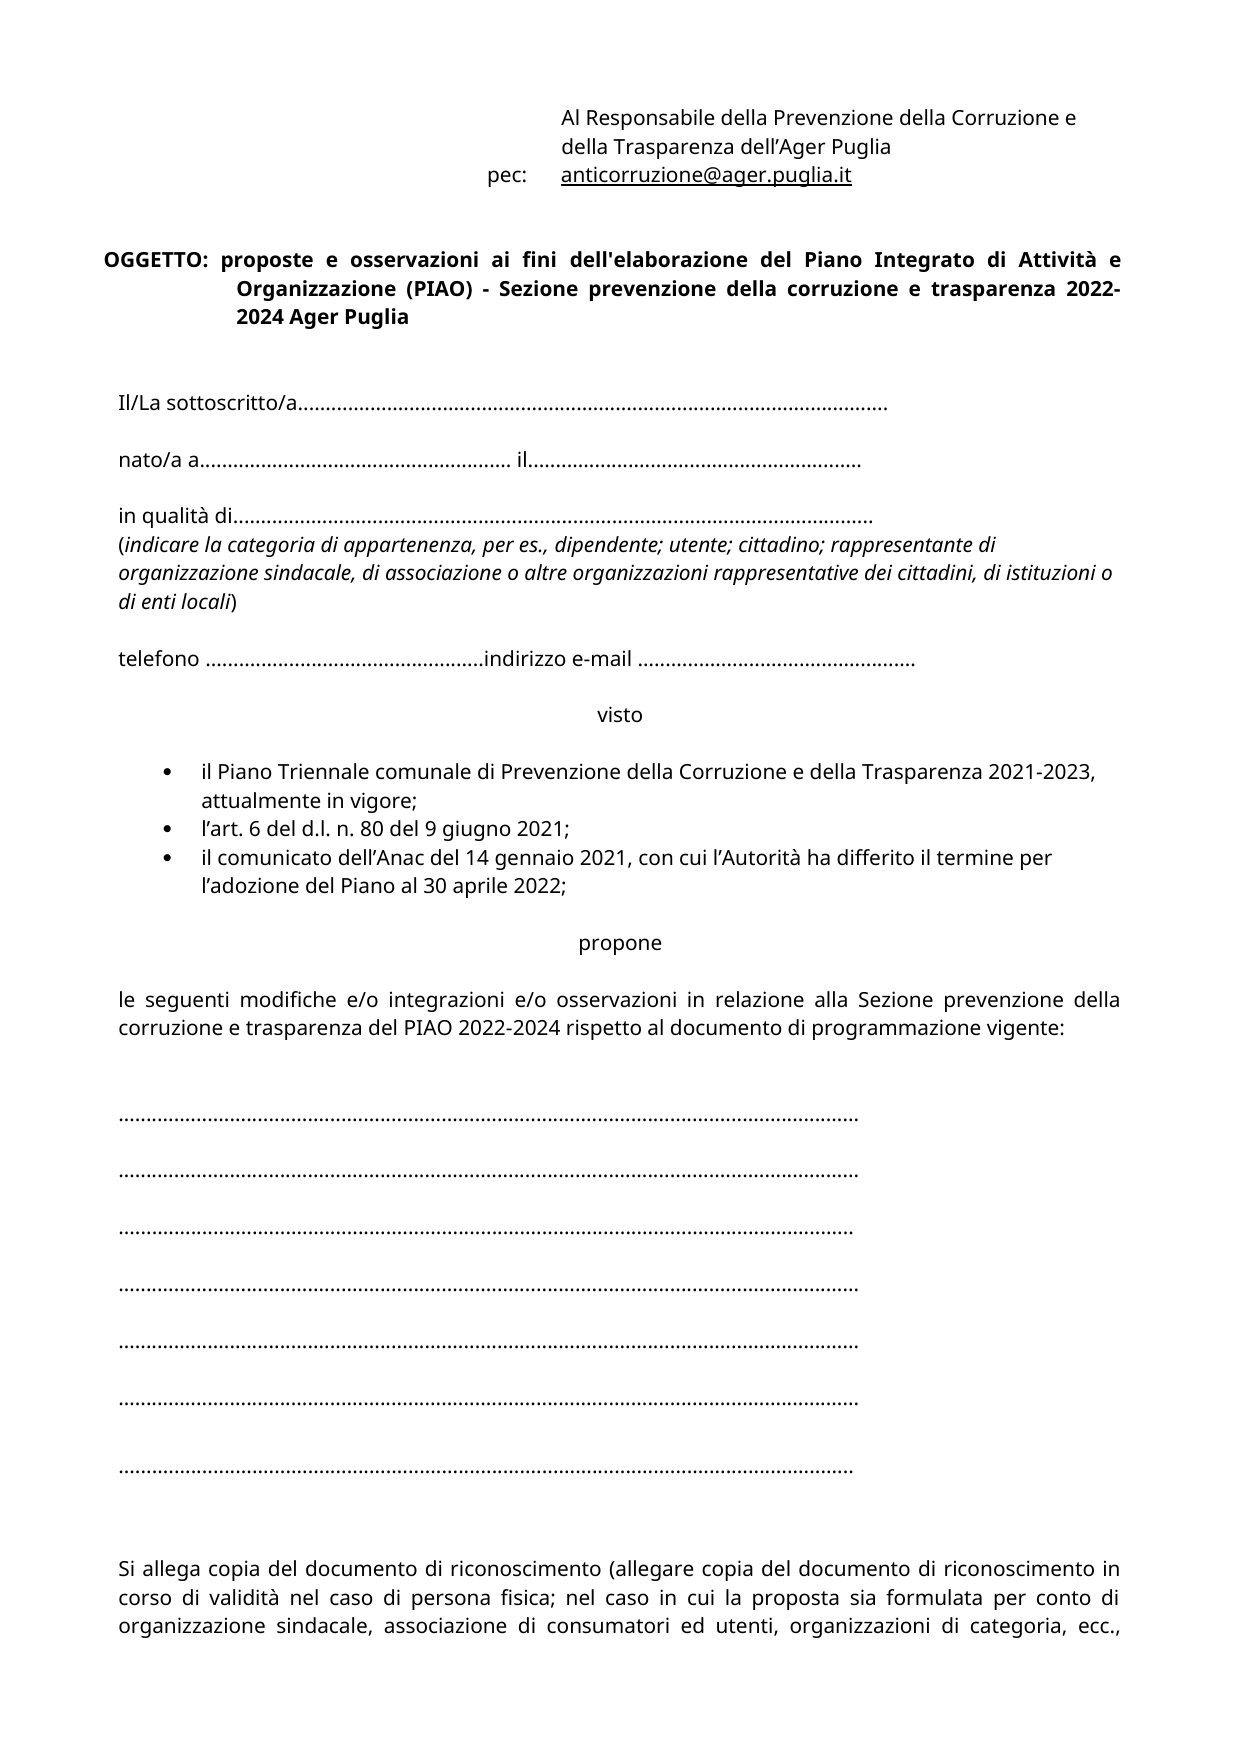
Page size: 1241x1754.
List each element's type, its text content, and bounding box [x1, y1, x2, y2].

text pec: anticorruzione@ager.puglia.it [487, 160, 1122, 189]
text .................................................................................................................................... [118, 1212, 1122, 1241]
text OGGETTO: proposte e osservazioni ai fini dell'elaborazione del Piano Integrato di Attività e Organizzazione (PIAO) - Sezione prevenzione della corruzione e trasparenza 2022-2024 Ager Puglia [103, 246, 1122, 331]
text ….................................................................................................................................. [118, 1383, 1122, 1412]
list il comunicato dell’Anac del 14 gennaio 2021, con cui l’Autorità ha differito il termine per l’adozione del Piano al 30 aprile 2022; [163, 843, 1122, 900]
text in qualità di................................................................................................................... [118, 502, 1122, 530]
text Si allega copia del documento di riconoscimento (allegare copia del documento di riconoscimento in corso di validità nel caso di persona fisica; nel caso in cui la proposta sia formulata per conto di organizzazione sindacale, associazione di consumatori ed utenti, organizzazioni di categoria, ecc., [118, 1554, 1122, 1640]
text propone [118, 928, 1122, 957]
text telefono ..................................................indirizzo e-mail …............................................... [118, 644, 1122, 672]
text Il/La sottoscritto/a.......................................................................................................... [118, 388, 1122, 416]
text ….................................................................................................................................. [118, 1099, 1122, 1127]
text visto [118, 701, 1122, 729]
list l’art. 6 del d.l. n. 80 del 9 giugno 2021; [163, 814, 1122, 843]
text Al Responsabile della Prevenzione della Corruzione e della Trasparenza dell’Ager Puglia [561, 103, 1122, 160]
list il Piano Triennale comunale di Prevenzione della Corruzione e della Trasparenza 2021-2023, attualmente in vigore; [163, 757, 1122, 814]
text ….................................................................................................................................. [118, 1326, 1122, 1355]
text le seguenti modifiche e/o integrazioni e/o osservazioni in relazione alla Sezione prevenzione della corruzione e trasparenza del PIAO 2022-2024 rispetto al documento di programmazione vigente: [118, 985, 1122, 1042]
text ….................................................................................................................................. [118, 1156, 1122, 1184]
text .................................................................................................................................... [118, 1450, 1122, 1480]
text ….................................................................................................................................. [118, 1269, 1122, 1298]
text nato/a a........................................................ il............................................................ [118, 445, 1122, 473]
text (indicare la categoria di appartenenza, per es., dipendente; utente; cittadino; rappresentante di organizzazione sindacale, di associazione o altre organizzazioni rappresentative dei cittadini, di istituzioni o di enti locali) [118, 530, 1122, 615]
